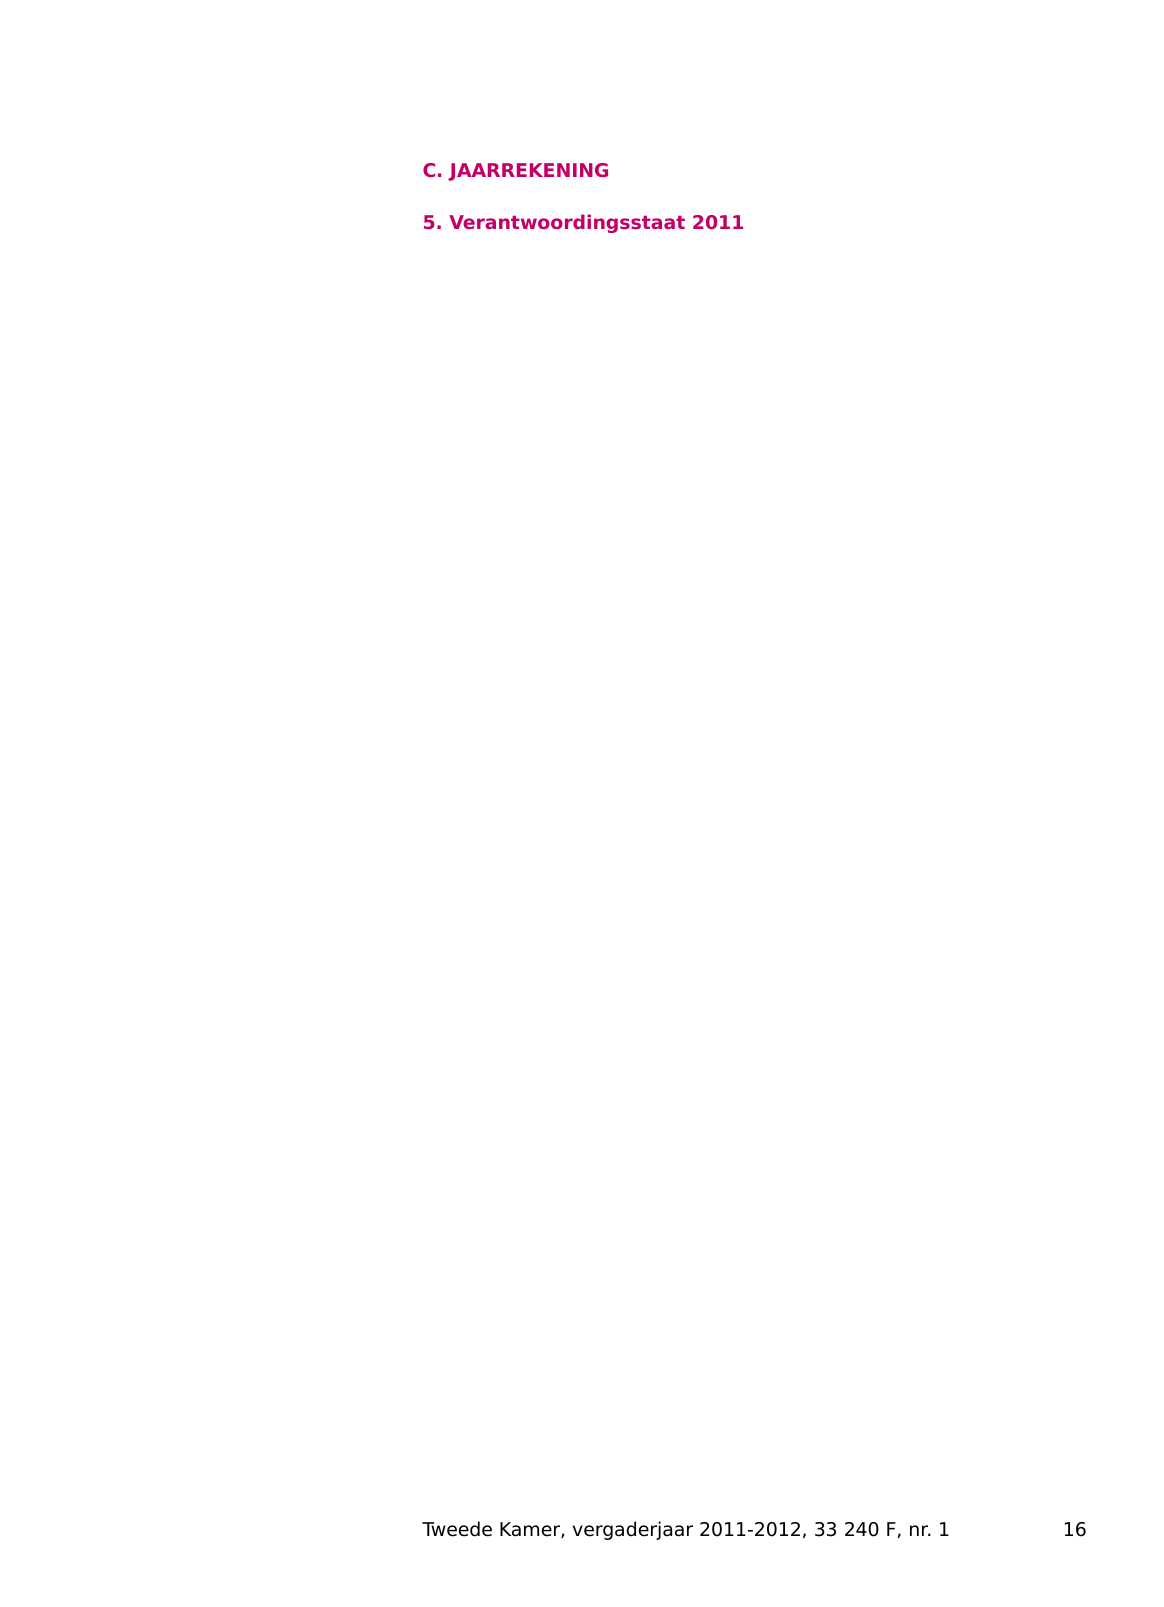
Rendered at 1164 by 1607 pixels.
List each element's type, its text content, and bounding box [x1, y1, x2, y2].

subtitle 5. Verantwoordingsstaat 2011 [422, 212, 1087, 234]
subtitle C. JAARREKENING [422, 160, 1087, 182]
